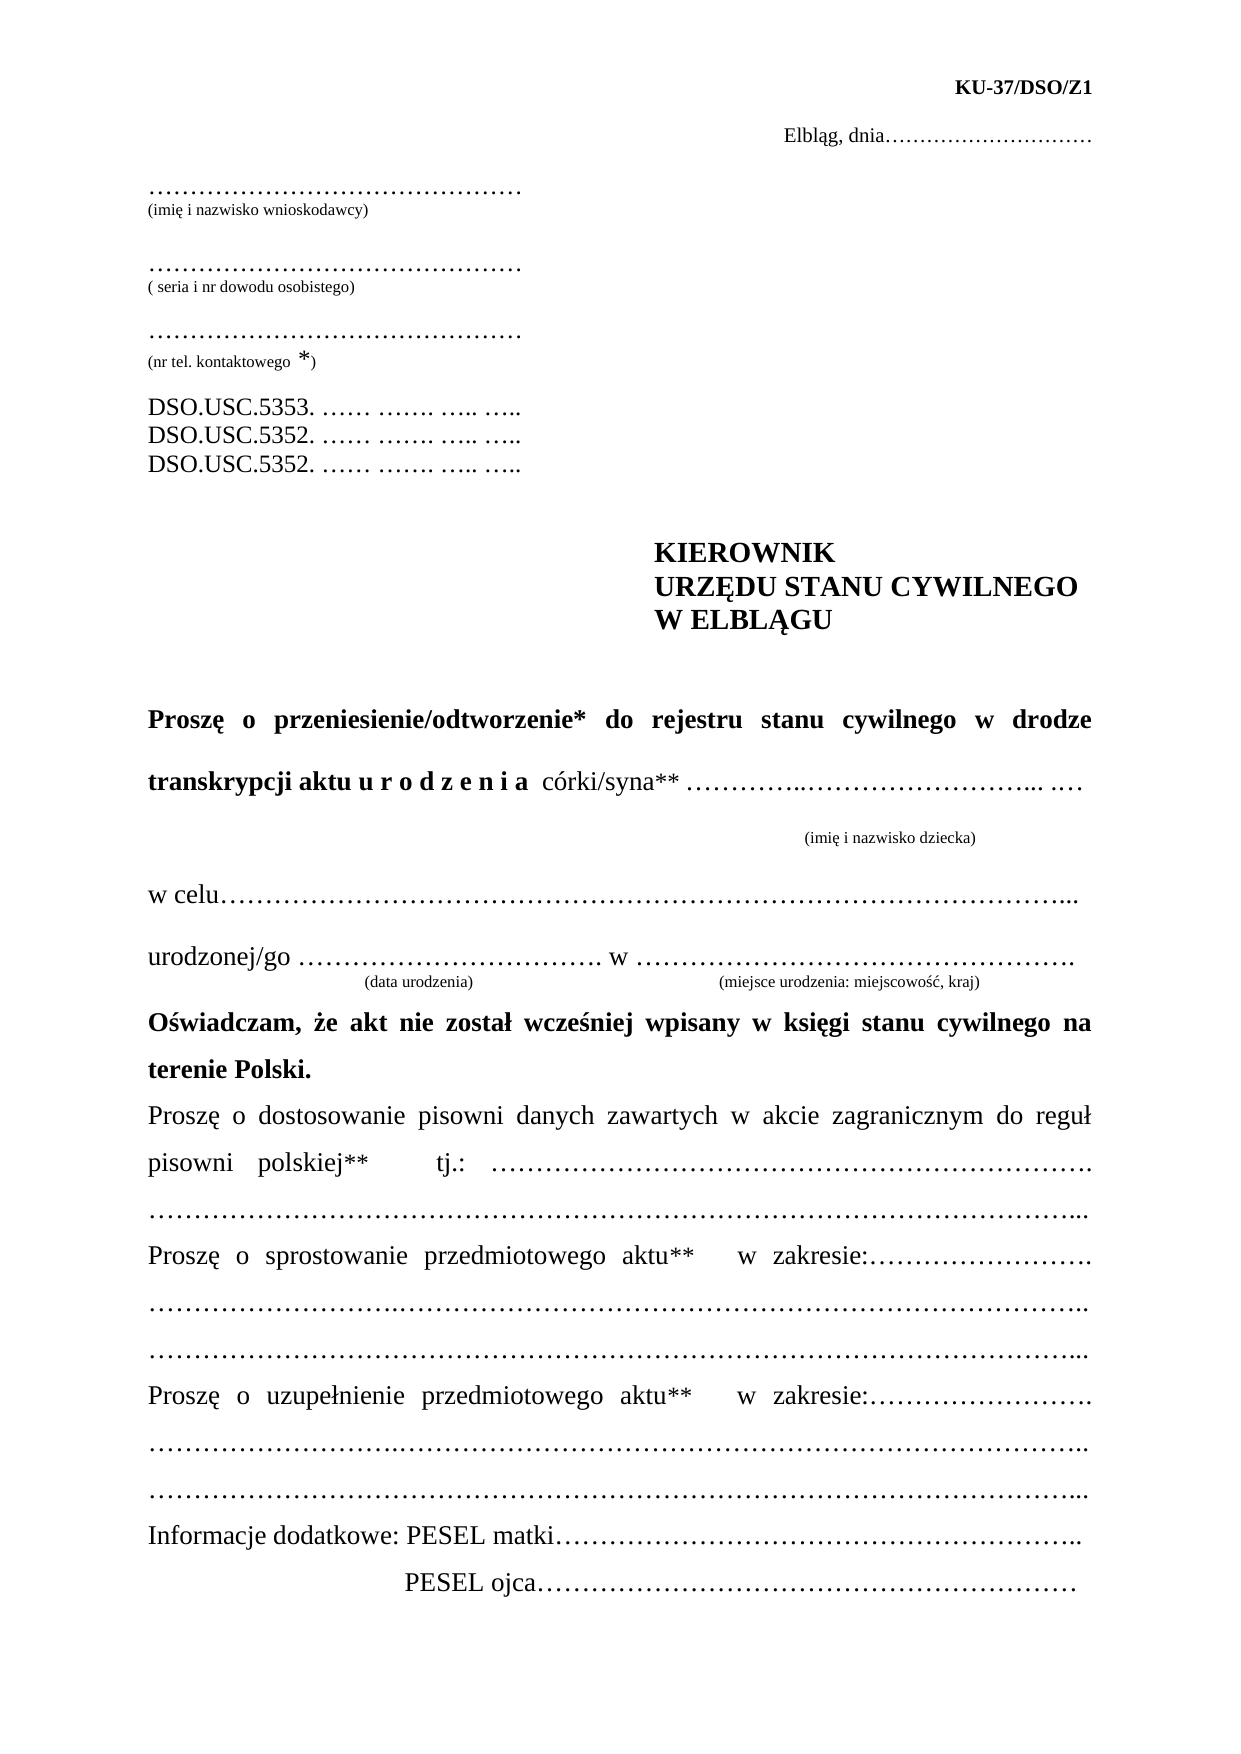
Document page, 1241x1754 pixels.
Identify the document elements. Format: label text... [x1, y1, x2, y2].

text Proszę o uzupełnienie przedmiotowego aktu** w zakresie:……………………. ……………………….…………………………………………………………………..…………………………………………………………………………………………... [148, 1379, 1093, 1504]
text DSO.USC.5352. …… ……. ….. ….. [148, 420, 1093, 449]
text Informacje dodatkowe: PESEL matki………………………………………………….. [148, 1519, 1093, 1551]
text ……………………………………… [148, 171, 1093, 200]
text (nr tel. kontaktowego *) [148, 344, 1093, 372]
text Elbląg, dnia………………………… [148, 123, 1093, 147]
text (data urodzenia) (miejsce urodzenia: miejscowość, kraj) [148, 971, 1093, 991]
text (imię i nazwisko dziecka) [148, 828, 1093, 847]
text W ELBLĄGU [654, 602, 1093, 636]
text Proszę o dostosowanie pisowni danych zawartych w akcie zagranicznym do reguł pisowni polskiej** tj.: ………………………………………………………….…………………………………………………………………………………………... [148, 1099, 1093, 1224]
text ( seria i nr dowodu osobistego) [148, 277, 1093, 296]
text KU-37/DSO/Z1 [148, 75, 1093, 99]
text Oświadczam, że akt nie został wcześniej wpisany w księgi stanu cywilnego na terenie Polski. [148, 1006, 1093, 1084]
text Proszę o przeniesienie/odtworzenie* do rejestru stanu cywilnego w drodze transkrypcji aktu u r o d z e n i a córki/syna** …………..……………………... .… [148, 703, 1093, 796]
text ……………………………………… [148, 248, 1093, 277]
text KIEROWNIK [654, 535, 1093, 569]
text Proszę o sprostowanie przedmiotowego aktu** w zakresie:……………………. ……………………….…………………………………………………………………..…………………………………………………………………………………………... [148, 1239, 1093, 1364]
text PESEL ojca…………………………………………………… [148, 1566, 1093, 1597]
text w celu…………………………………………………………………………………... [148, 878, 1093, 909]
text DSO.USC.5352. …… ……. ….. ….. [148, 449, 1093, 478]
text urodzonej/go ……………………………. w …………………………………………. [148, 940, 1093, 971]
text ……………………………………… [148, 315, 1093, 344]
text URZĘDU STANU CYWILNEGO [654, 569, 1093, 602]
text DSO.USC.5353. …… ……. ….. ….. [148, 392, 1093, 420]
text (imię i nazwisko wnioskodawcy) [148, 200, 1093, 219]
